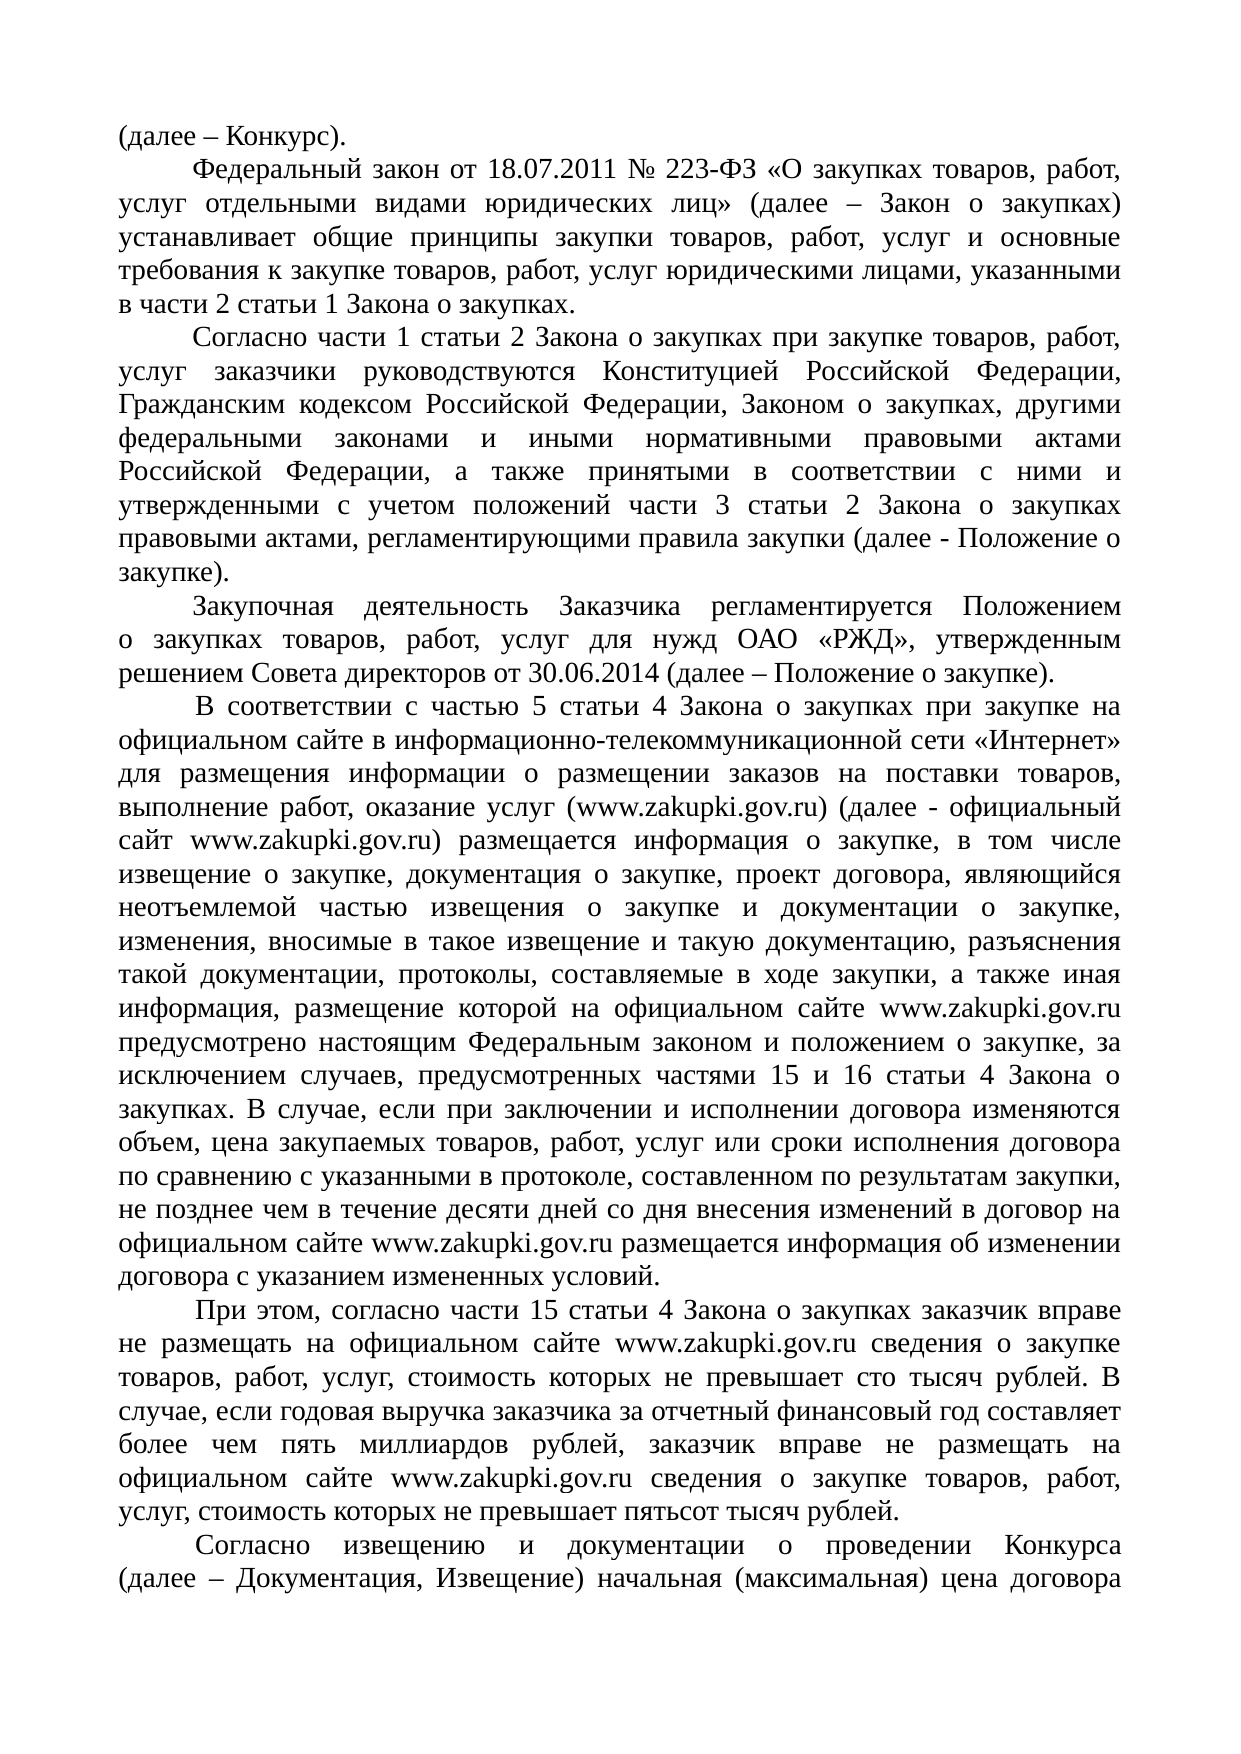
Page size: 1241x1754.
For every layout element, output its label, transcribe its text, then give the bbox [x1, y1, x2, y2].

text Согласно извещению и документации о проведении Конкурса (далее – Документация, Извещение) начальная (максимальная) цена договора [118, 1527, 1122, 1594]
text Федеральный закон от 18.07.2011 № 223-ФЗ «О закупках товаров, работ, услуг отдельными видами юридических лиц» (далее – Закон о закупках) устанавливает общие принципы закупки товаров, работ, услуг и основные требования к закупке товаров, работ, услуг юридическими лицами, указанными в части 2 статьи 1 Закона о закупках. [118, 152, 1122, 319]
text При этом, согласно части 15 статьи 4 Закона о закупках заказчик вправе не размещать на официальном сайте www.zakupki.gov.ru сведения о закупке товаров, работ, услуг, стоимость которых не превышает сто тысяч рублей. В случае, если годовая выручка заказчика за отчетный финансовый год составляет более чем пять миллиардов рублей, заказчик вправе не размещать на официальном сайте www.zakupki.gov.ru сведения о закупке товаров, работ, услуг, стоимость которых не превышает пятьсот тысяч рублей. [118, 1292, 1122, 1527]
text Закупочная деятельность Заказчика регламентируется Положением о закупках товаров, работ, услуг для нужд ОАО «РЖД», утвержденным решением Совета директоров от 30.06.2014 (далее – Положение о закупке). [118, 588, 1122, 688]
text В соответствии с частью 5 статьи 4 Закона о закупках при закупке на официальном сайте в информационно-телекоммуникационной сети «Интернет» для размещения информации о размещении заказов на поставки товаров, выполнение работ, оказание услуг (www.zakupki.gov.ru) (далее - официальный сайт www.zakupki.gov.ru) размещается информация о закупке, в том числе извещение о закупке, документация о закупке, проект договора, являющийся неотъемлемой частью извещения о закупке и документации о закупке, изменения, вносимые в такое извещение и такую документацию, разъяснения такой документации, протоколы, составляемые в ходе закупки, а также иная информация, размещение которой на официальном сайте www.zakupki.gov.ru предусмотрено настоящим Федеральным законом и положением о закупке, за исключением случаев, предусмотренных частями 15 и 16 статьи 4 Закона о закупках. В случае, если при заключении и исполнении договора изменяются объем, цена закупаемых товаров, работ, услуг или сроки исполнения договора по сравнению с указанными в протоколе, составленном по результатам закупки, не позднее чем в течение десяти дней со дня внесения изменений в договор на официальном сайте www.zakupki.gov.ru размещается информация об изменении договора с указанием измененных условий. [118, 688, 1122, 1292]
text Согласно части 1 статьи 2 Закона о закупках при закупке товаров, работ, услуг заказчики руководствуются Конституцией Российской Федерации, Гражданским кодексом Российской Федерации, Законом о закупках, другими федеральными законами и иными нормативными правовыми актами Российской Федерации, а также принятыми в соответствии с ними и утвержденными с учетом положений части 3 статьи 2 Закона о закупках правовыми актами, регламентирующими правила закупки (далее - Положение о закупке). [118, 319, 1122, 588]
text (далее – Конкурс). [118, 118, 1122, 152]
